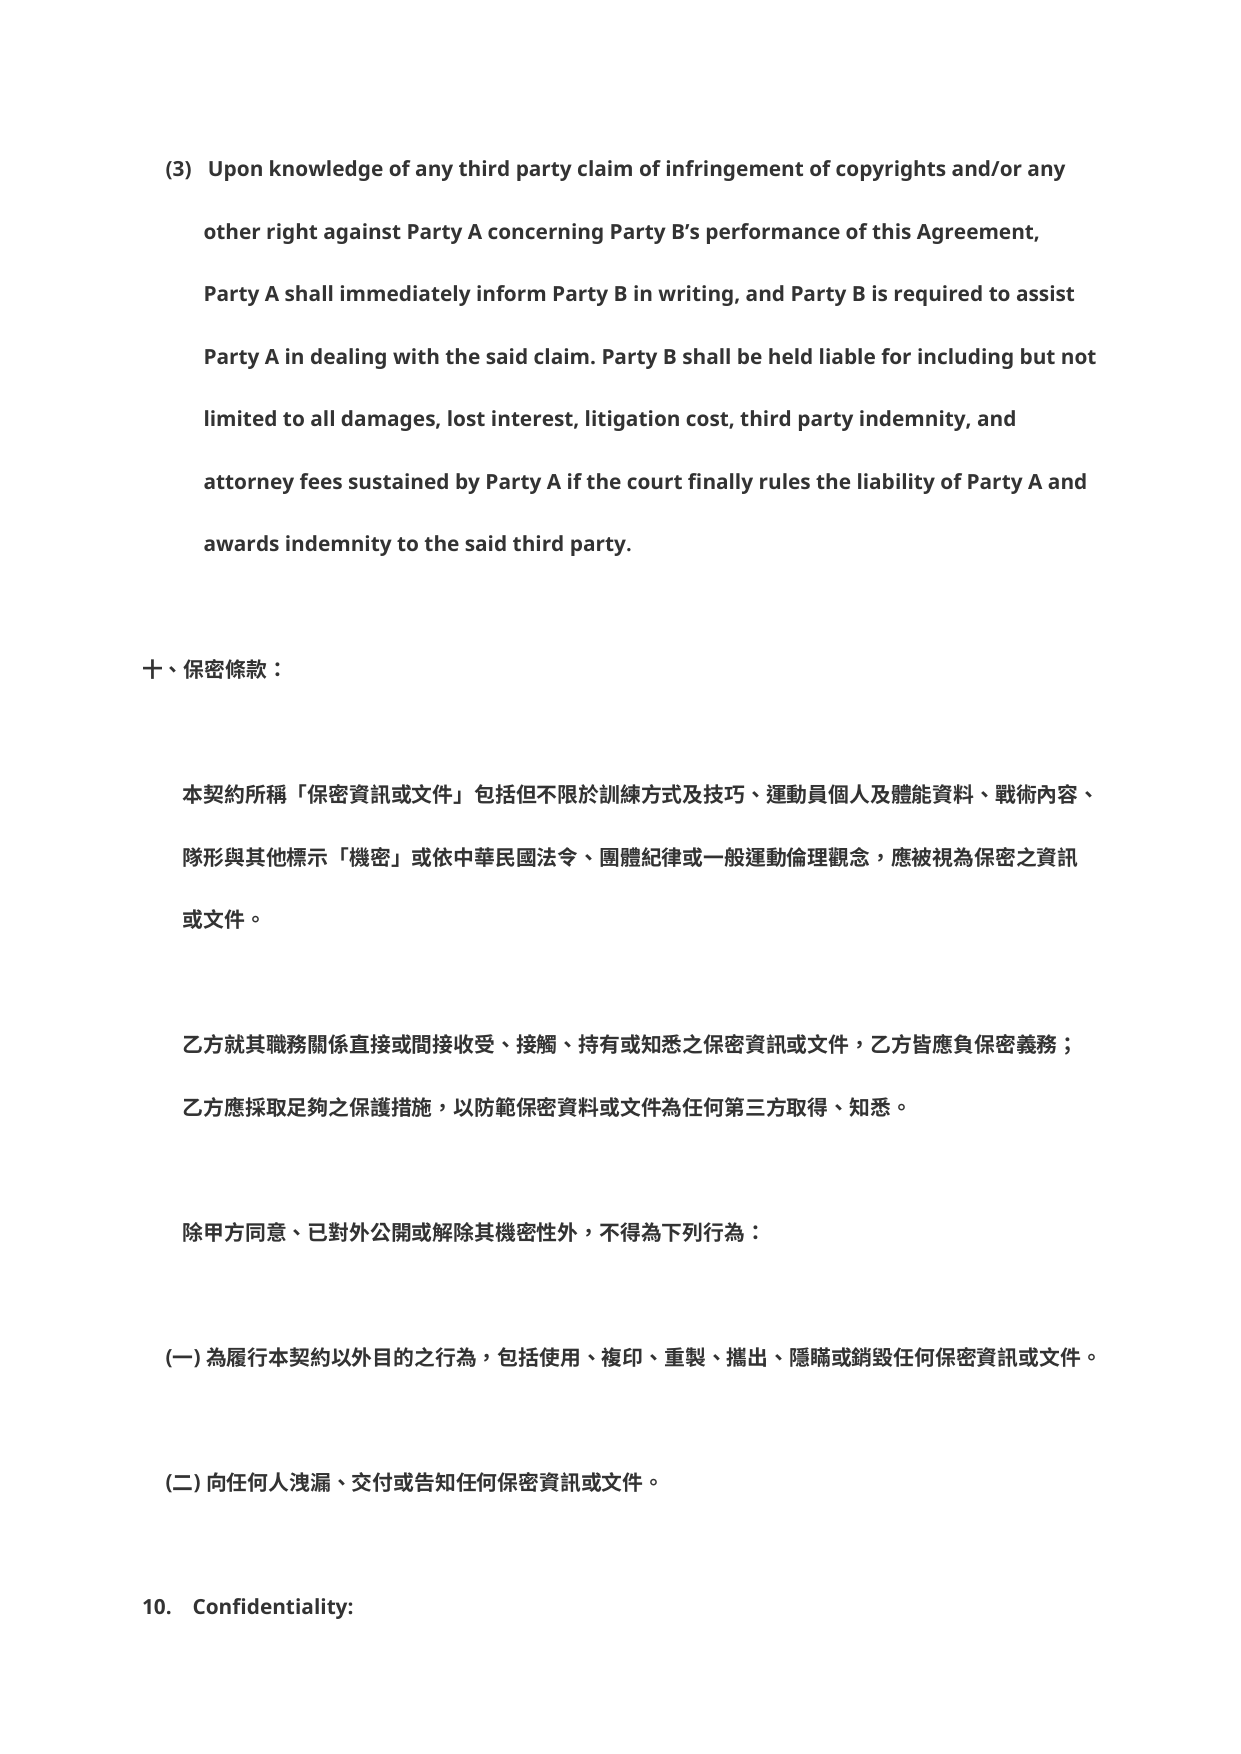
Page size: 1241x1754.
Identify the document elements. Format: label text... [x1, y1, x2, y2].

text 乙方就其職務關係直接或間接收受、接觸、持有或知悉之保密資訊或文件，乙方皆應負保密義務；乙方應採取足夠之保護措施，以防範保密資料或文件為任何第三方取得、知悉。 [182, 1002, 1098, 1127]
text 本契約所稱「保密資訊或文件」包括但不限於訓練方式及技巧、運動員個人及體能資料、戰術內容、隊形與其他標示「機密」或依中華民國法令、團體紀律或一般運動倫理觀念，應被視為保密之資訊或文件。 [182, 752, 1098, 939]
text (一) 為履行本契約以外目的之行為，包括使用、複印、重製、攜出、隱瞞或銷毀任何保密資訊或文件。 [165, 1314, 1098, 1377]
text 10. Confidentiality: [142, 1564, 1098, 1627]
text 除甲方同意、已對外公開或解除其機密性外，不得為下列行為： [182, 1189, 1098, 1252]
text (3) Upon knowledge of any third party claim of infringement of copyrights and/or any other right against Party A concerning Party B’s performance of this Agreement, Party A shall immediately inform Party B in writing, and Party B is required to assist Party A in dealing with the said claim. Party B shall be held liable for including but not limited to all damages, lost interest, litigation cost, third party indemnity, and attorney fees sustained by Party A if the court finally rules the liability of Party A and awards indemnity to the said third party. [165, 127, 1098, 564]
text (二) 向任何人洩漏、交付或告知任何保密資訊或文件。 [165, 1439, 1098, 1502]
text 十、保密條款： [142, 627, 1098, 689]
